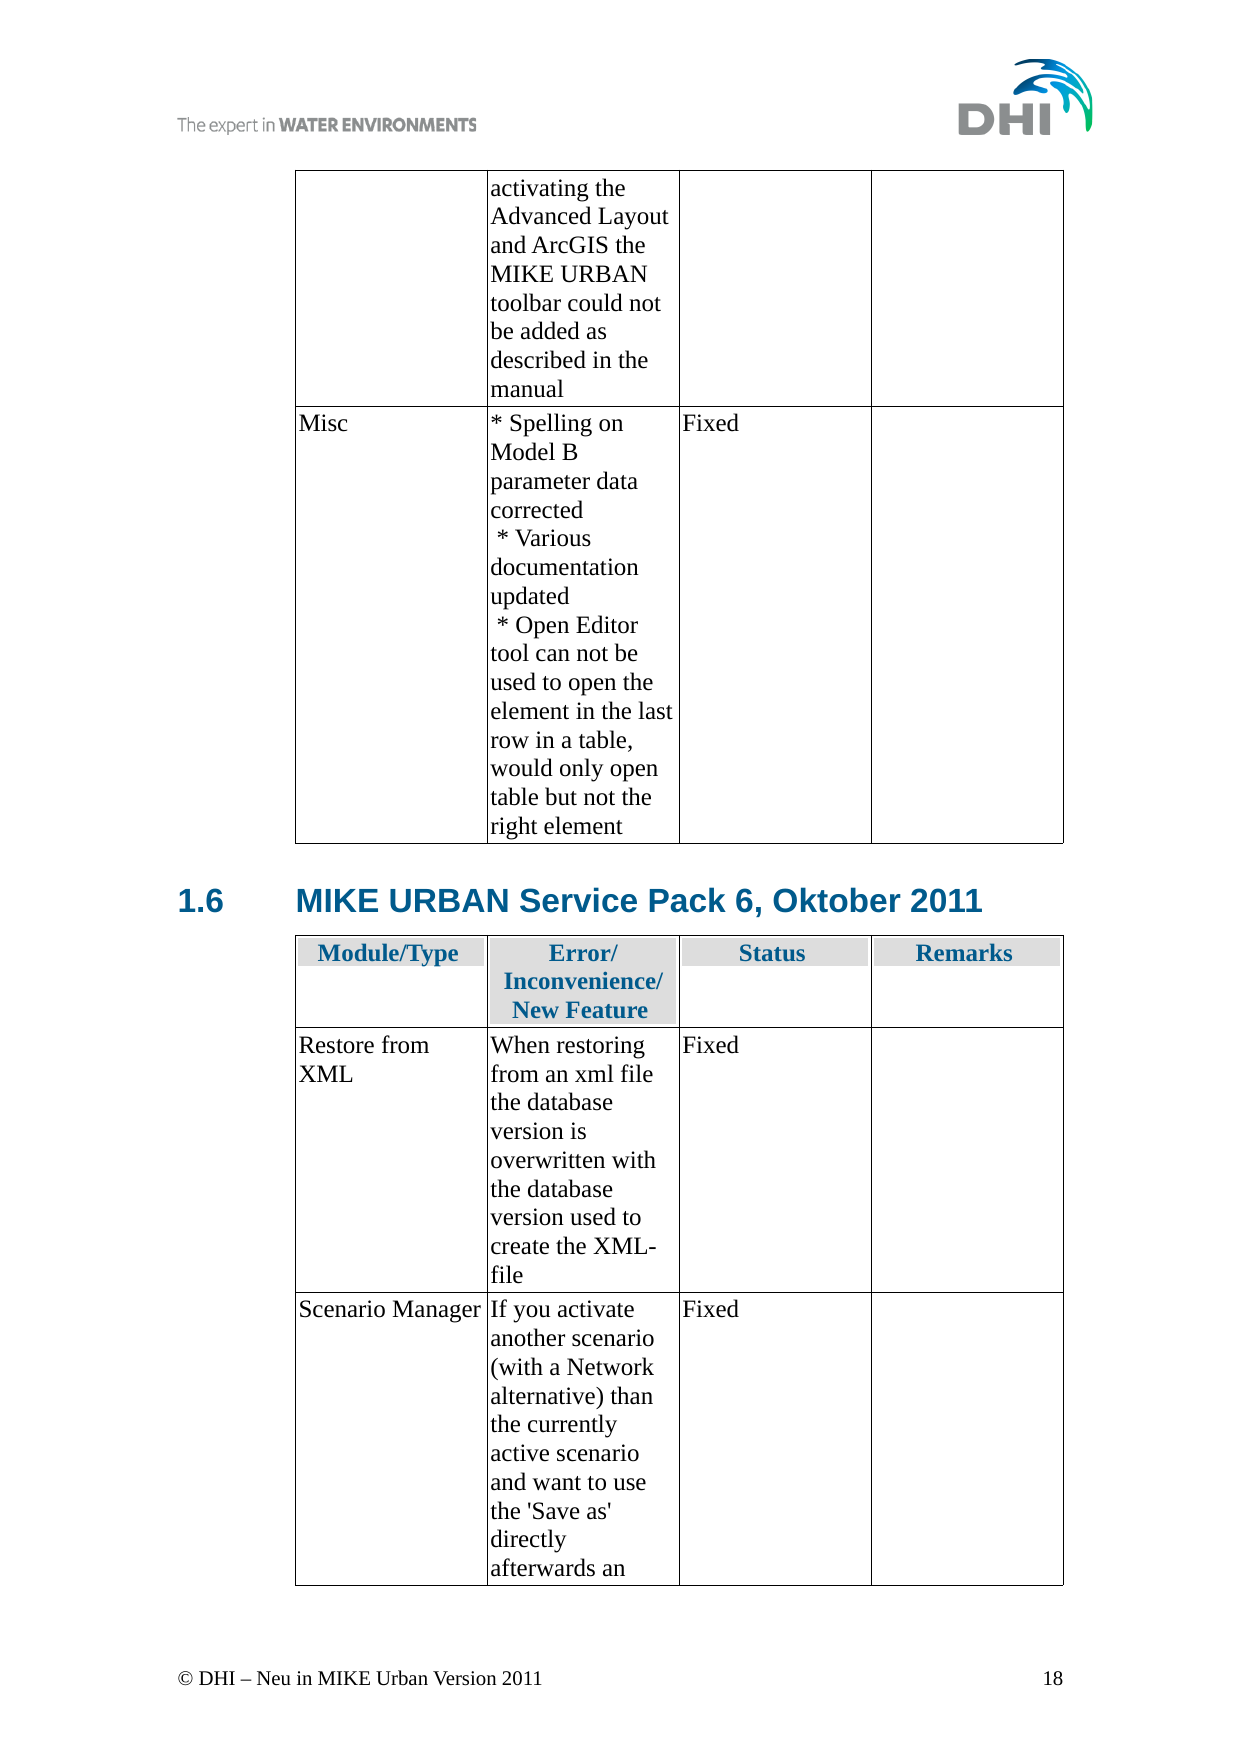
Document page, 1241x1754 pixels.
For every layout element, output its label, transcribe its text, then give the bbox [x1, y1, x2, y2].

table_header Remarks [872, 936, 1063, 1027]
picture [958, 59, 1093, 135]
table_cell [872, 171, 1063, 406]
table_cell [296, 171, 487, 406]
table_cell Fixed [680, 407, 871, 843]
table_cell [680, 171, 871, 406]
table_header Error/Inconvenience/New Feature [488, 936, 679, 1027]
table_cell If you activate another scenario (with a Network alternative) than the currently active scenario and want to use the 'Save as' directly afterwards an [488, 1293, 679, 1585]
table_cell [872, 1028, 1063, 1292]
table_cell activating the Advanced Layout and ArcGIS the MIKE URBAN toolbar could not be added as described in the manual [488, 171, 679, 406]
table_header Status [680, 936, 871, 1027]
table_cell Scenario Manager [296, 1293, 487, 1585]
table_cell [872, 407, 1063, 843]
table_cell * Spelling on Model B parameter data corrected * Various documentation updated * Open Editor tool can not be used to open the element in the last row in a table, would only open table but not the right element [488, 407, 679, 843]
picture [177, 117, 477, 135]
subtitle MIKE URBAN Service Pack 6, Oktober 2011 [177, 881, 1063, 920]
table_cell [872, 1293, 1063, 1585]
table_cell Fixed [680, 1293, 871, 1585]
table_cell When restoring from an xml file the database version is overwritten with the database version used to create the XML-file [488, 1028, 679, 1292]
table_cell Fixed [680, 1028, 871, 1292]
table_header Module/Type [296, 936, 487, 1027]
table_cell Misc [296, 407, 487, 843]
table_cell Restore from XML [296, 1028, 487, 1292]
